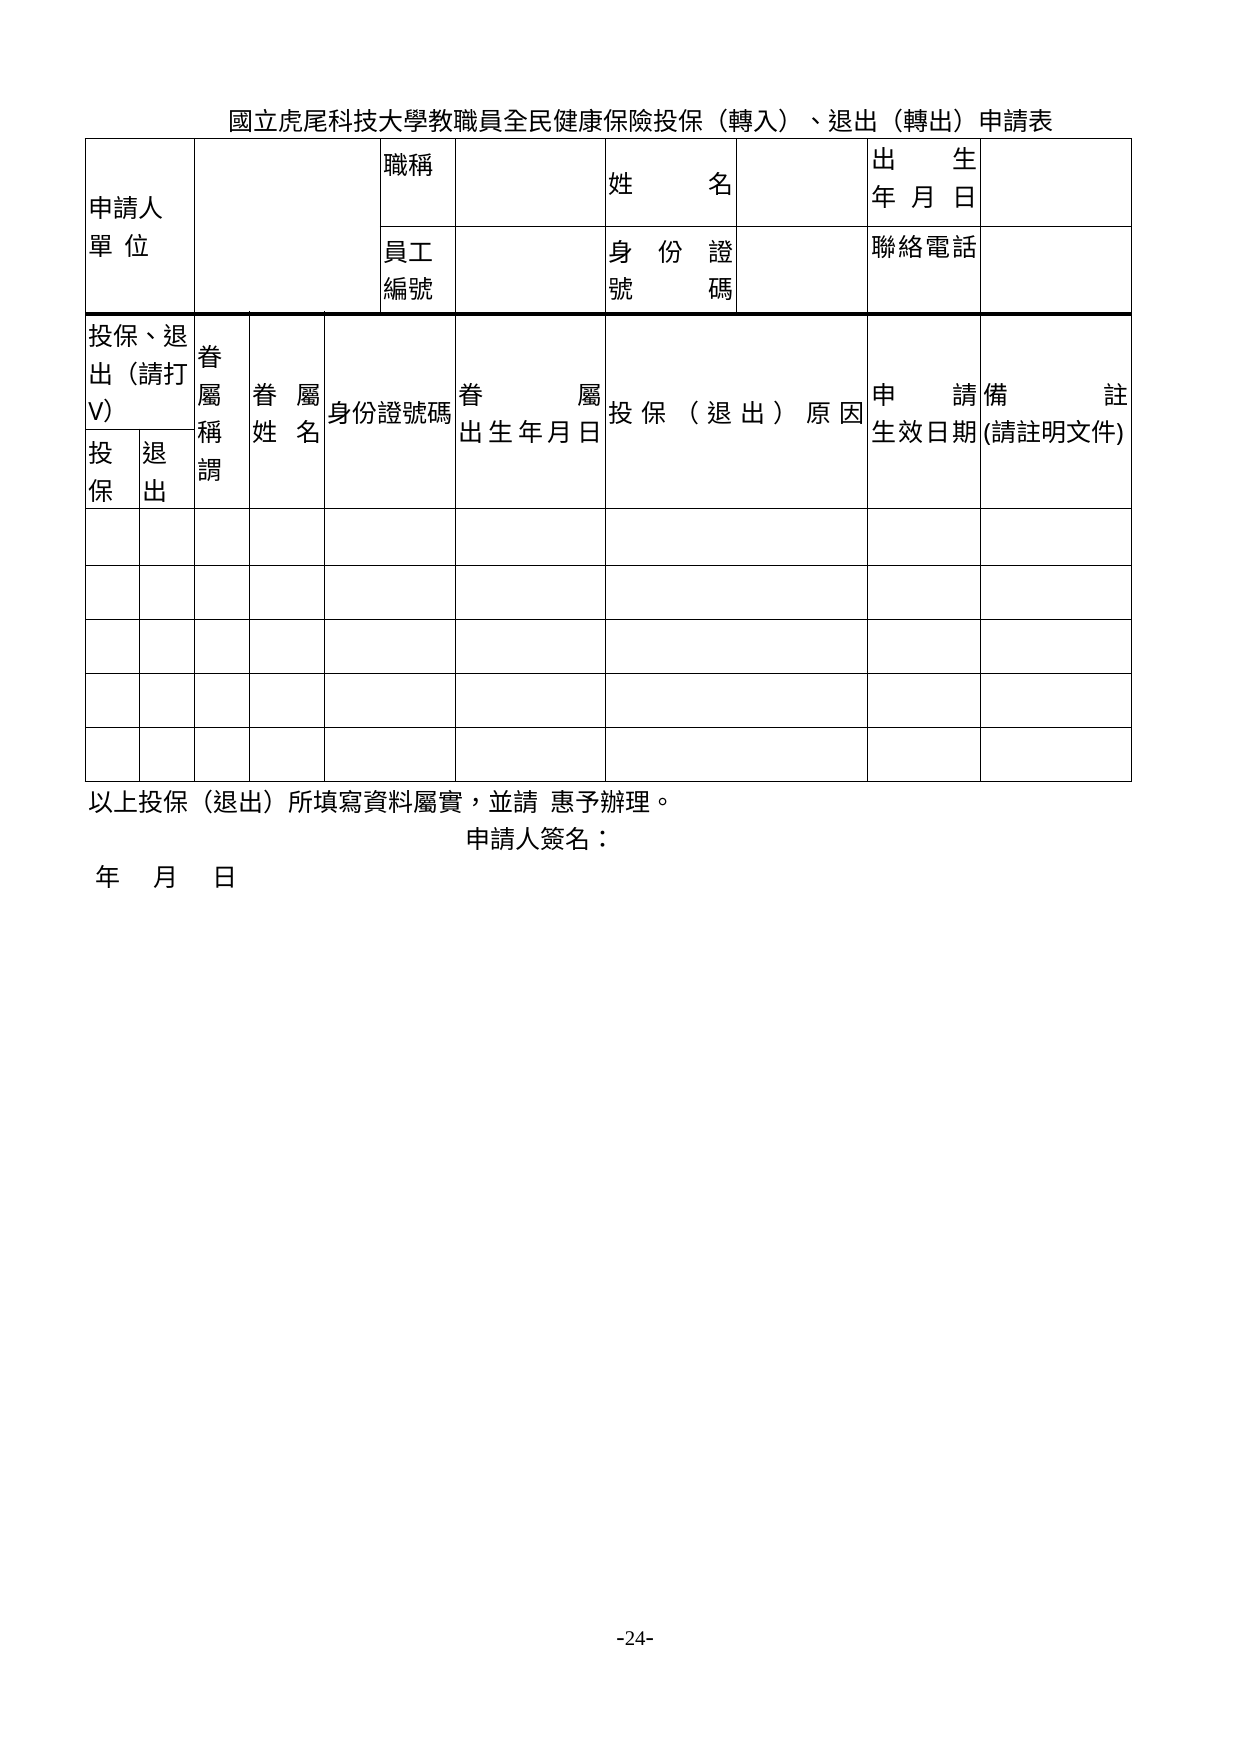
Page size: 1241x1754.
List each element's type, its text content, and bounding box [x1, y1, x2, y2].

table_cell [86, 509, 139, 564]
table_cell [195, 674, 249, 727]
table_cell [195, 728, 249, 781]
table_cell [868, 566, 980, 619]
table_cell [981, 674, 1131, 727]
table_cell [250, 620, 324, 672]
table_cell [456, 620, 605, 672]
table_cell [195, 566, 249, 619]
table_cell [868, 509, 980, 564]
table_cell [606, 674, 867, 727]
table_cell [981, 566, 1131, 619]
table_cell 申請 生效日期 [868, 316, 980, 508]
table_cell [981, 227, 1131, 311]
table_cell [86, 620, 139, 672]
table_cell [325, 566, 455, 619]
table_cell 投保、退出（請打V） [86, 316, 194, 428]
table_cell [456, 674, 605, 727]
table_header 申請人 單 位 [86, 139, 194, 311]
table_cell [140, 674, 194, 727]
table_cell 投保 [86, 430, 139, 508]
table_cell [140, 509, 194, 564]
table_header [456, 139, 605, 226]
table_cell [606, 509, 867, 564]
table_cell [456, 728, 605, 781]
table_header [737, 139, 867, 226]
table_cell [86, 674, 139, 727]
table_cell 眷屬 出生年月日 [456, 316, 605, 508]
text 國立虎尾科技大學教職員全民健康保險投保（轉入）、退出（轉出）申請表首頁 [89, 101, 1194, 138]
table_cell 身份證 號碼 [606, 227, 736, 311]
table_cell [456, 566, 605, 619]
table_cell 投保（退出）原因 [606, 316, 867, 508]
table_cell 眷屬姓名 [250, 316, 324, 508]
table_cell [981, 620, 1131, 672]
table_cell 退出 [140, 430, 194, 508]
text 以上投保（退出）所填寫資料屬實，並請 惠予辦理。 [89, 782, 1181, 819]
table_header 出生 年月日 [868, 139, 980, 226]
table_cell [250, 566, 324, 619]
table_header [195, 139, 380, 311]
table_cell 聯絡電話 [868, 227, 980, 311]
table_cell [981, 509, 1131, 564]
table_header 姓名 [606, 139, 736, 226]
table_cell [86, 728, 139, 781]
table_cell 眷屬 稱謂 [195, 316, 249, 508]
table_cell [456, 227, 605, 311]
table_cell [737, 227, 867, 311]
table_cell [86, 566, 139, 619]
table_cell 身份證號碼 [325, 316, 455, 508]
table_cell [456, 509, 605, 564]
table_cell [250, 509, 324, 564]
table_cell [868, 674, 980, 727]
table_cell [140, 620, 194, 672]
table_header [981, 139, 1131, 226]
table_header 職稱 [381, 139, 455, 226]
table_cell [325, 674, 455, 727]
table_cell [606, 566, 867, 619]
table_cell [325, 728, 455, 781]
table_cell [325, 620, 455, 672]
table_cell [250, 728, 324, 781]
table_cell [140, 566, 194, 619]
table_cell 備註 (請註明文件) [981, 316, 1131, 508]
table_cell 員工 編號 [381, 227, 455, 311]
table_cell [140, 728, 194, 781]
table_cell [868, 728, 980, 781]
table_cell [981, 728, 1131, 781]
table_cell [325, 509, 455, 564]
text 年 月 日 [89, 857, 1181, 894]
table_cell [195, 509, 249, 564]
table_cell [250, 674, 324, 727]
text 申請人簽名： [89, 819, 1181, 857]
table_cell [606, 620, 867, 672]
table_cell [606, 728, 867, 781]
table_cell [868, 620, 980, 672]
table_cell [195, 620, 249, 672]
